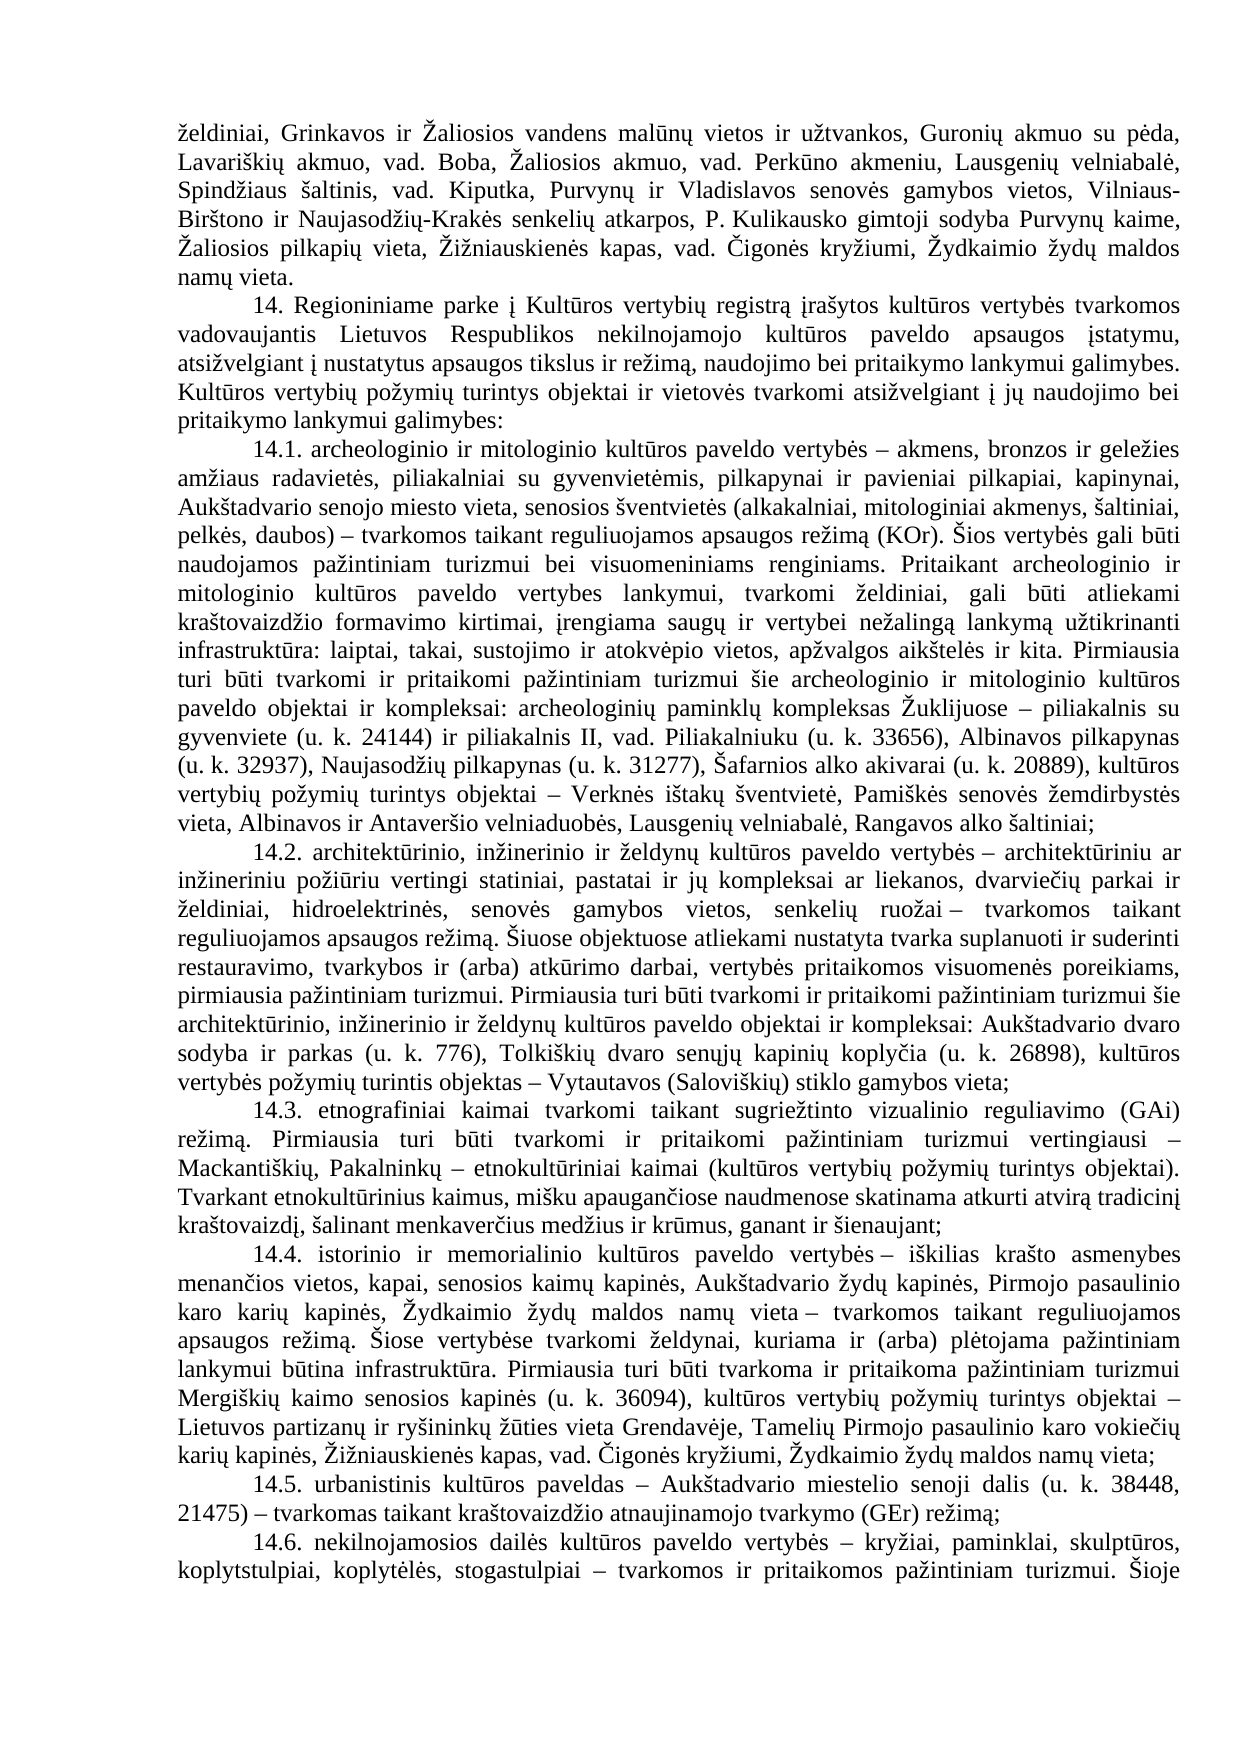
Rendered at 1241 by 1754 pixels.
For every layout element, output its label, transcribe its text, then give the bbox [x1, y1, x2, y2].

text 14. Regioniniame parke į Kultūros vertybių registrą įrašytos kultūros vertybės tvarkomos vadovaujantis Lietuvos Respublikos nekilnojamojo kultūros paveldo apsaugos įstatymu, atsižvelgiant į nustatytus apsaugos tikslus ir režimą, naudojimo bei pritaikymo lankymui galimybes. Kultūros vertybių požymių turintys objektai ir vietovės tvarkomi atsižvelgiant į jų naudojimo bei pritaikymo lankymui galimybes: [177, 291, 1181, 434]
text 14.6. nekilnojamosios dailės kultūros paveldo vertybės – kryžiai, paminklai, skulptūros, koplytstulpiai, koplytėlės, stogastulpiai – tvarkomos ir pritaikomos pažintiniam turizmui. Šioje [177, 1527, 1181, 1584]
text želdiniai, Grinkavos ir Žaliosios vandens malūnų vietos ir užtvankos, Guronių akmuo su pėda, Lavariškių akmuo, vad. Boba, Žaliosios akmuo, vad. Perkūno akmeniu, Lausgenių velniabalė, Spindžiaus šaltinis, vad. Kiputka, Purvynų ir Vladislavos senovės gamybos vietos, Vilniaus-Birštono ir Naujasodžių-Krakės senkelių atkarpos, P. Kulikausko gimtoji sodyba Purvynų kaime, Žaliosios pilkapių vieta, Žižniauskienės kapas, vad. Čigonės kryžiumi, Žydkaimio žydų maldos namų vieta. [177, 118, 1181, 291]
text 14.3. etnografiniai kaimai tvarkomi taikant sugriežtinto vizualinio reguliavimo (GAi) režimą. Pirmiausia turi būti tvarkomi ir pritaikomi pažintiniam turizmui vertingiausi – Mackantiškių, Pakalninkų – etnokultūriniai kaimai (kultūros vertybių požymių turintys objektai). Tvarkant etnokultūrinius kaimus, mišku apaugančiose naudmenose skatinama atkurti atvirą tradicinį kraštovaizdį, šalinant menkaverčius medžius ir krūmus, ganant ir šienaujant; [177, 1096, 1181, 1239]
text 14.1. archeologinio ir mitologinio kultūros paveldo vertybės – akmens, bronzos ir geležies amžiaus radavietės, piliakalniai su gyvenvietėmis, pilkapynai ir pavieniai pilkapiai, kapinynai, Aukštadvario senojo miesto vieta, senosios šventvietės (alkakalniai, mitologiniai akmenys, šaltiniai, pelkės, daubos) – tvarkomos taikant reguliuojamos apsaugos režimą (KOr). Šios vertybės gali būti naudojamos pažintiniam turizmui bei visuomeniniams renginiams. Pritaikant archeologinio ir mitologinio kultūros paveldo vertybes lankymui, tvarkomi želdiniai, gali būti atliekami kraštovaizdžio formavimo kirtimai, įrengiama saugų ir vertybei nežalingą lankymą užtikrinanti infrastruktūra: laiptai, takai, sustojimo ir atokvėpio vietos, apžvalgos aikštelės ir kita. Pirmiausia turi būti tvarkomi ir pritaikomi pažintiniam turizmui šie archeologinio ir mitologinio kultūros paveldo objektai ir kompleksai: archeologinių paminklų kompleksas Žuklijuose – piliakalnis su gyvenviete (u. k. 24144) ir piliakalnis II, vad. Piliakalniuku (u. k. 33656), Albinavos pilkapynas (u. k. 32937), Naujasodžių pilkapynas (u. k. 31277), Šafarnios alko akivarai (u. k. 20889), kultūros vertybių požymių turintys objektai – Verknės ištakų šventvietė, Pamiškės senovės žemdirbystės vieta, Albinavos ir Antaveršio velniaduobės, Lausgenių velniabalė, Rangavos alko šaltiniai; [177, 434, 1181, 837]
text 14.5. urbanistinis kultūros paveldas – Aukštadvario miestelio senoji dalis (u. k. 38448, 21475) – tvarkomas taikant kraštovaizdžio atnaujinamojo tvarkymo (GEr) režimą; [177, 1469, 1181, 1527]
text 14.4. istorinio ir memorialinio kultūros paveldo vertybės – iškilias krašto asmenybes menančios vietos, kapai, senosios kaimų kapinės, Aukštadvario žydų kapinės, Pirmojo pasaulinio karo karių kapinės, Žydkaimio žydų maldos namų vieta – tvarkomos taikant reguliuojamos apsaugos režimą. Šiose vertybėse tvarkomi želdynai, kuriama ir (arba) plėtojama pažintiniam lankymui būtina infrastruktūra. Pirmiausia turi būti tvarkoma ir pritaikoma pažintiniam turizmui Mergiškių kaimo senosios kapinės (u. k. 36094), kultūros vertybių požymių turintys objektai – Lietuvos partizanų ir ryšininkų žūties vieta Grendavėje, Tamelių Pirmojo pasaulinio karo vokiečių karių kapinės, Žižniauskienės kapas, vad. Čigonės kryžiumi, Žydkaimio žydų maldos namų vieta; [177, 1239, 1181, 1469]
text 14.2. architektūrinio, inžinerinio ir želdynų kultūros paveldo vertybės – architektūriniu ar inžineriniu požiūriu vertingi statiniai, pastatai ir jų kompleksai ar liekanos, dvarviečių parkai ir želdiniai, hidroelektrinės, senovės gamybos vietos, senkelių ruožai – tvarkomos taikant reguliuojamos apsaugos režimą. Šiuose objektuose atliekami nustatyta tvarka suplanuoti ir suderinti restauravimo, tvarkybos ir (arba) atkūrimo darbai, vertybės pritaikomos visuomenės poreikiams, pirmiausia pažintiniam turizmui. Pirmiausia turi būti tvarkomi ir pritaikomi pažintiniam turizmui šie architektūrinio, inžinerinio ir želdynų kultūros paveldo objektai ir kompleksai: Aukštadvario dvaro sodyba ir parkas (u. k. 776), Tolkiškių dvaro senųjų kapinių koplyčia (u. k. 26898), kultūros vertybės požymių turintis objektas – Vytautavos (Saloviškių) stiklo gamybos vieta; [177, 837, 1181, 1096]
